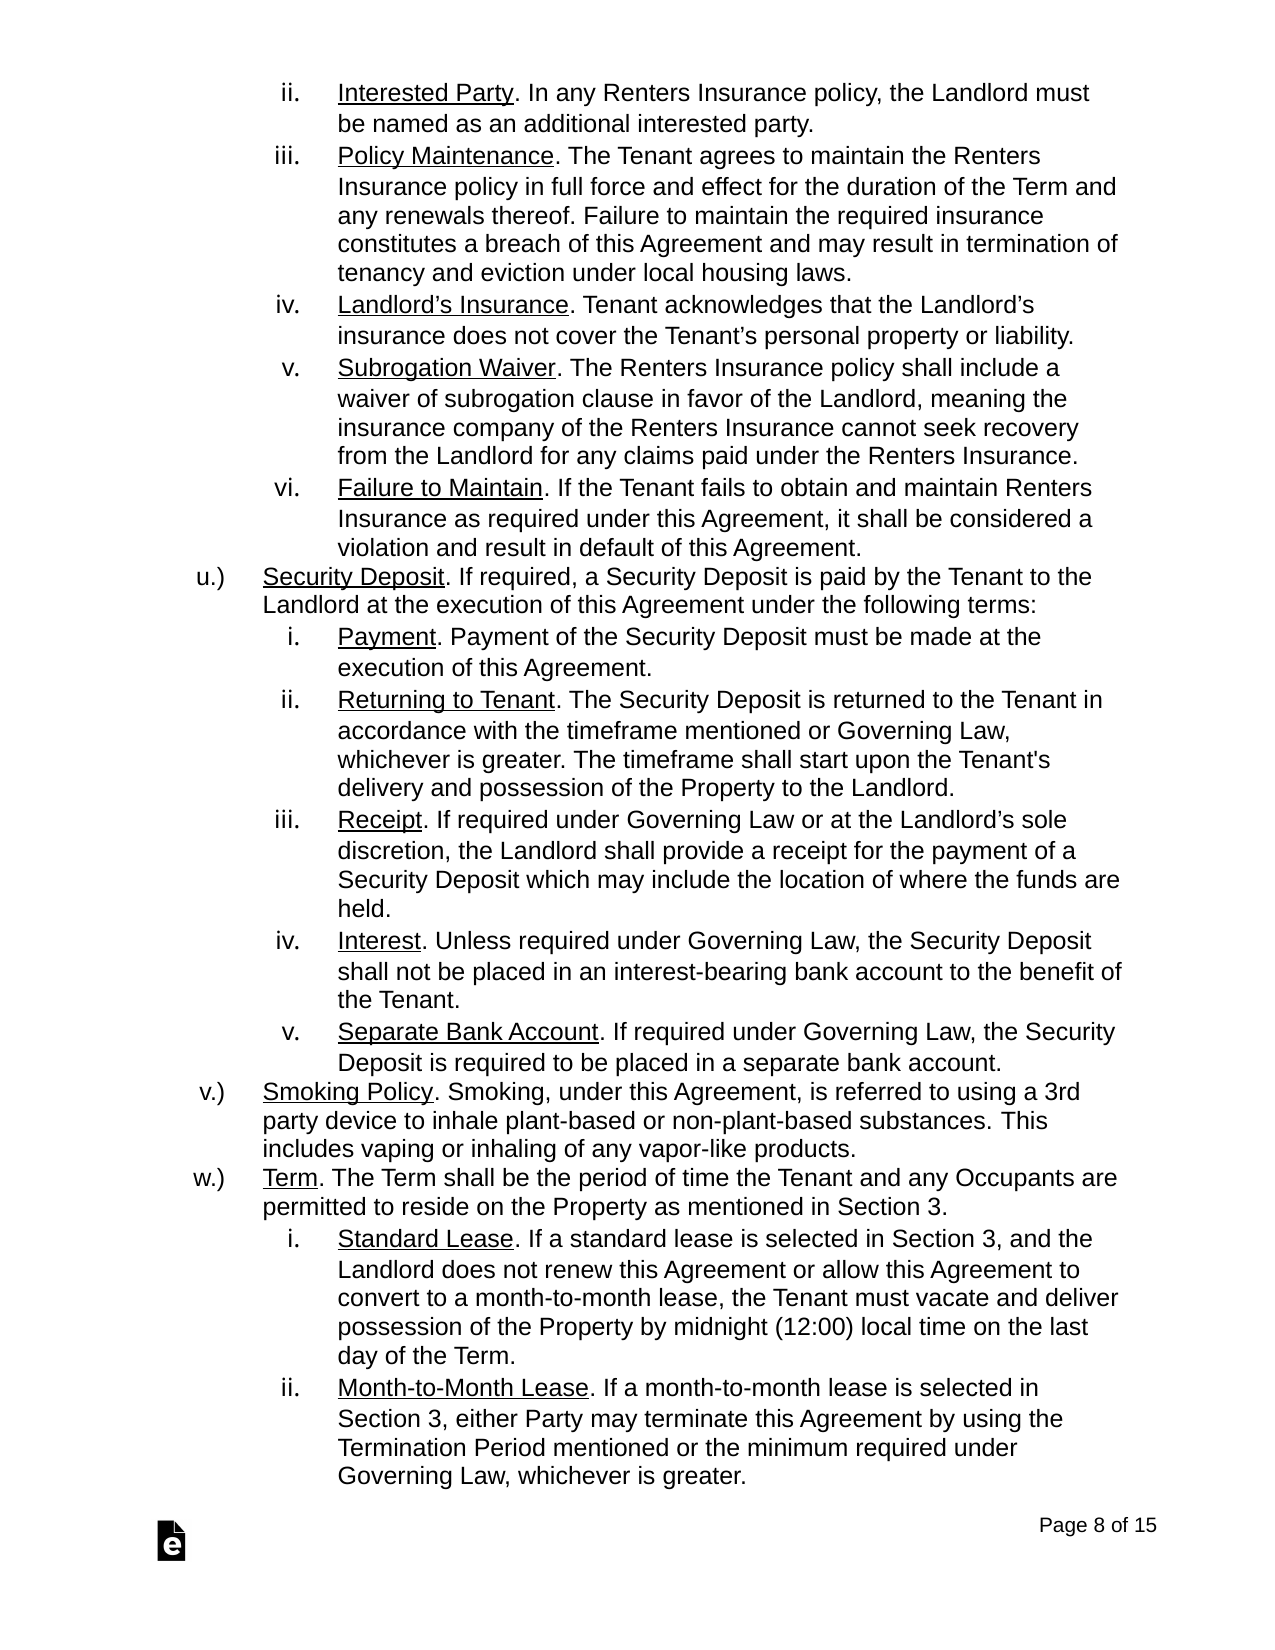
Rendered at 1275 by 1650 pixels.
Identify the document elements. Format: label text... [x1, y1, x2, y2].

list Standard Lease. If a standard lease is selected in Section 3, and the Landlord does not renew this Agreement or allow this Agreement to convert to a month-to-month lease, the Tenant must vacate and deliver possession of the Property by midnight (12:00) local time on the last day of the Term. [300, 1221, 1125, 1370]
list Term. The Term shall be the period of time the Tenant and any Occupants are permitted to reside on the Property as mentioned in Section 3. [225, 1163, 1125, 1221]
list Security Deposit. If required, a Security Deposit is paid by the Tenant to the Landlord at the execution of this Agreement under the following terms: [225, 562, 1125, 619]
list Failure to Maintain. If the Tenant fails to obtain and maintain Renters Insurance as required under this Agreement, it shall be considered a violation and result in default of this Agreement. [300, 470, 1125, 562]
list Returning to Tenant. The Security Deposit is returned to the Tenant in accordance with the timeframe mentioned or Governing Law, whichever is greater. The timeframe shall start upon the Tenant's delivery and possession of the Property to the Landlord. [300, 682, 1125, 802]
list Month-to-Month Lease. If a month-to-month lease is selected in Section 3, either Party may terminate this Agreement by using the Termination Period mentioned or the minimum required under Governing Law, whichever is greater. [300, 1370, 1125, 1490]
list Payment. Payment of the Security Deposit must be made at the execution of this Agreement. [300, 619, 1125, 682]
list Landlord’s Insurance. Tenant acknowledges that the Landlord’s insurance does not cover the Tenant’s personal property or liability. [300, 287, 1125, 350]
list Smoking Policy. Smoking, under this Agreement, is referred to using a 3rd party device to inhale plant-based or non-plant-based substances. This includes vaping or inhaling of any vapor-like products. [225, 1077, 1125, 1163]
list Subrogation Waiver. The Renters Insurance policy shall include a waiver of subrogation clause in favor of the Landlord, meaning the insurance company of the Renters Insurance cannot seek recovery from the Landlord for any claims paid under the Renters Insurance. [300, 350, 1125, 470]
list Separate Bank Account. If required under Governing Law, the Security Deposit is required to be placed in a separate bank account. [300, 1014, 1125, 1077]
list Receipt. If required under Governing Law or at the Landlord’s sole discretion, the Landlord shall provide a receipt for the payment of a Security Deposit which may include the location of where the funds are held. [300, 802, 1125, 922]
list Interest. Unless required under Governing Law, the Security Deposit shall not be placed in an interest-bearing bank account to the benefit of the Tenant. [300, 922, 1125, 1014]
list Policy Maintenance. The Tenant agrees to maintain the Renters Insurance policy in full force and effect for the duration of the Term and any renewals thereof. Failure to maintain the required insurance constitutes a breach of this Agreement and may result in termination of tenancy and eviction under local housing laws. [300, 138, 1125, 287]
list Interested Party. In any Renters Insurance policy, the Landlord must be named as an additional interested party. [300, 75, 1125, 138]
